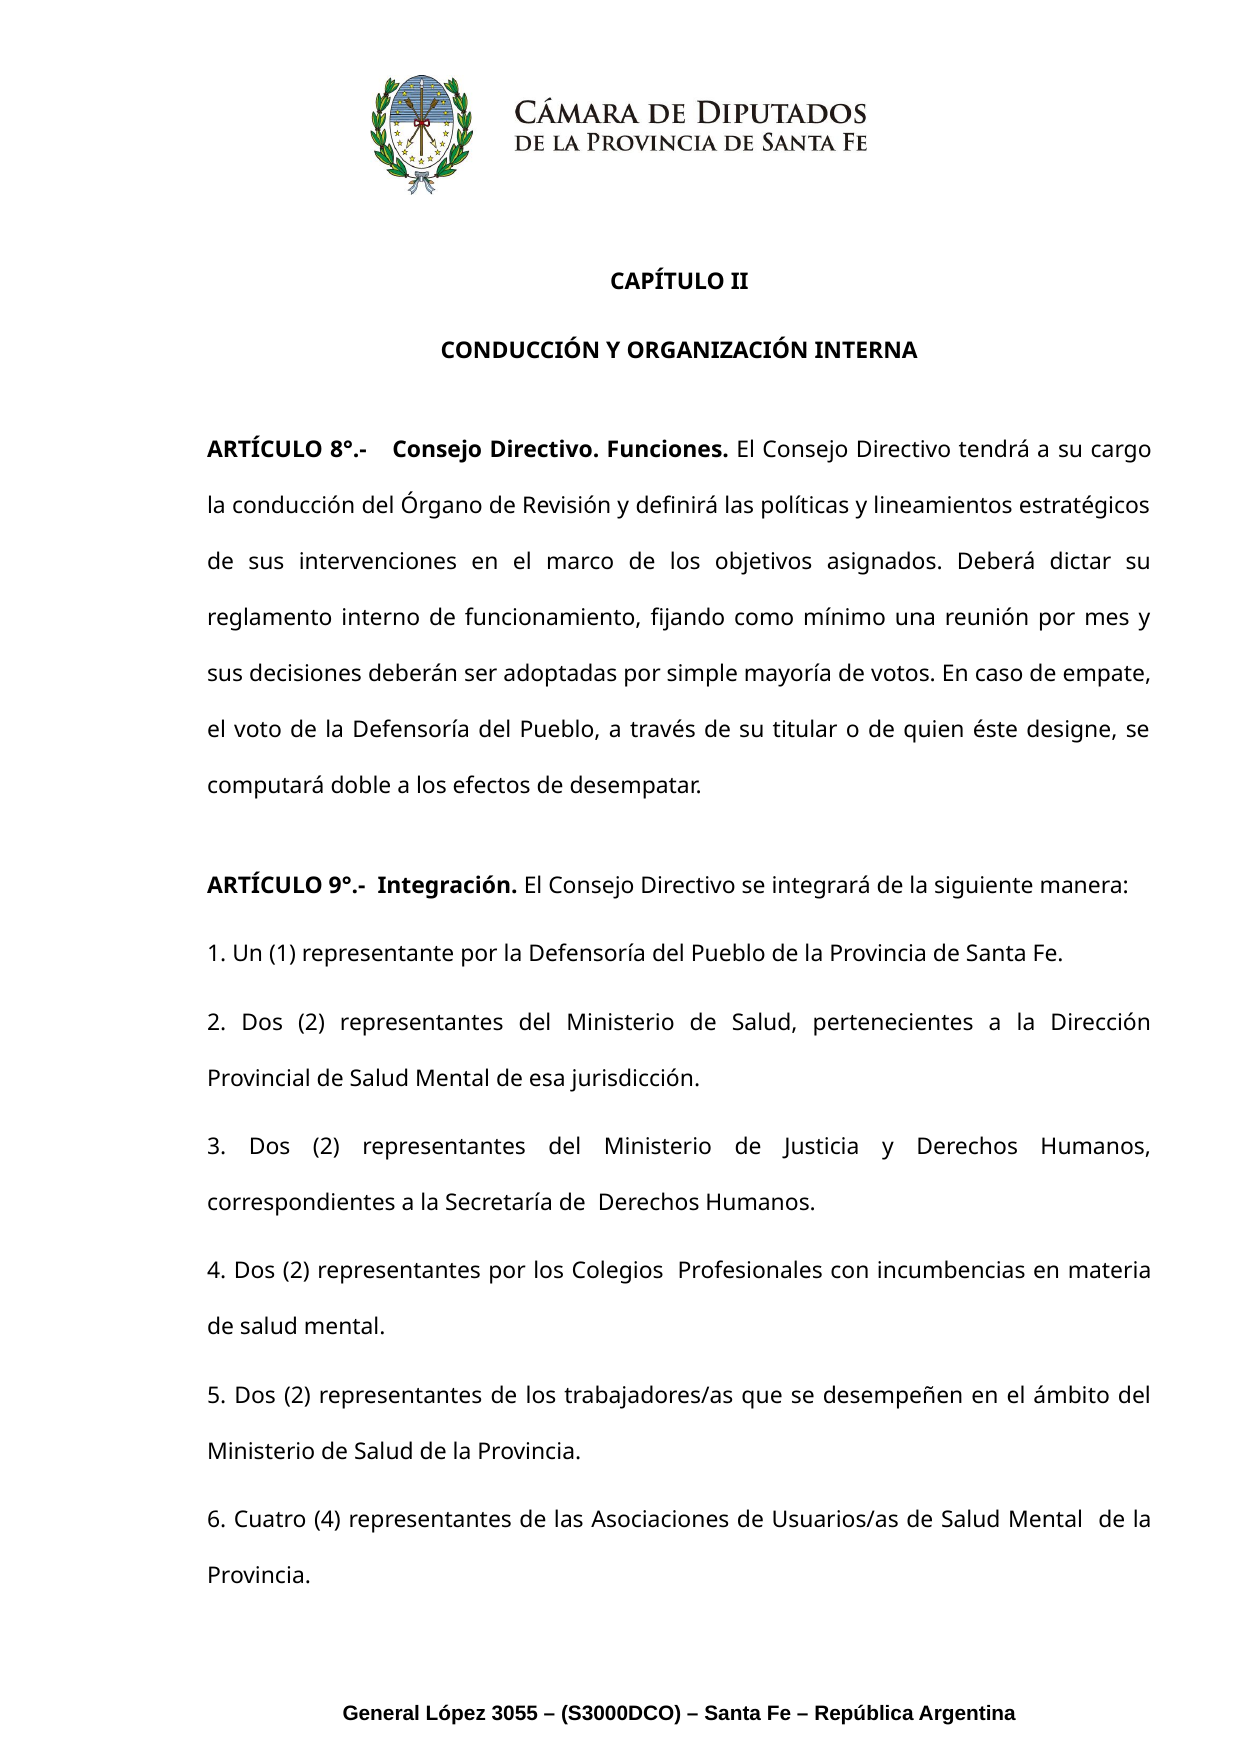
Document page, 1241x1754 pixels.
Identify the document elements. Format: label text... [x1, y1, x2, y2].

text 5. Dos (2) representantes de los trabajadores/as que se desempeñen en el ámbito del Ministerio de Salud de la Provincia. [207, 1379, 1152, 1466]
text 1. Un (1) representante por la Defensoría del Pueblo de la Provincia de Santa Fe. [207, 937, 1152, 968]
text CAPÍTULO II [207, 265, 1152, 297]
text 4. Dos (2) representantes por los Colegios Profesionales con incumbencias en materia de salud mental. [207, 1254, 1152, 1342]
picture [370, 75, 867, 199]
text CONDUCCIÓN Y ORGANIZACIÓN INTERNA [207, 334, 1152, 365]
text 3. Dos (2) representantes del Ministerio de Justicia y Derechos Humanos, correspondientes a la Secretaría de Derechos Humanos. [207, 1130, 1152, 1217]
text 6. Cuatro (4) representantes de las Asociaciones de Usuarios/as de Salud Mental de la Provincia. [207, 1503, 1152, 1590]
text ARTÍCULO 8°.- Consejo Directivo. Funciones. El Consejo Directivo tendrá a su cargo la conducción del Órgano de Revisión y definirá las políticas y lineamientos estratégicos de sus intervenciones en el marco de los objetivos asignados. Deberá dictar su reglamento interno de funcionamiento, fijando como mínimo una reunión por mes y sus decisiones deberán ser adoptadas por simple mayoría de votos. En caso de empate, el voto de la Defensoría del Pueblo, a través de su titular o de quien éste designe, se computará doble a los efectos de desempatar. [207, 433, 1152, 800]
text 2. Dos (2) representantes del Ministerio de Salud, pertenecientes a la Dirección Provincial de Salud Mental de esa jurisdicción. [207, 1006, 1152, 1093]
text ARTÍCULO 9°.- Integración. El Consejo Directivo se integrará de la siguiente manera: [207, 869, 1152, 900]
